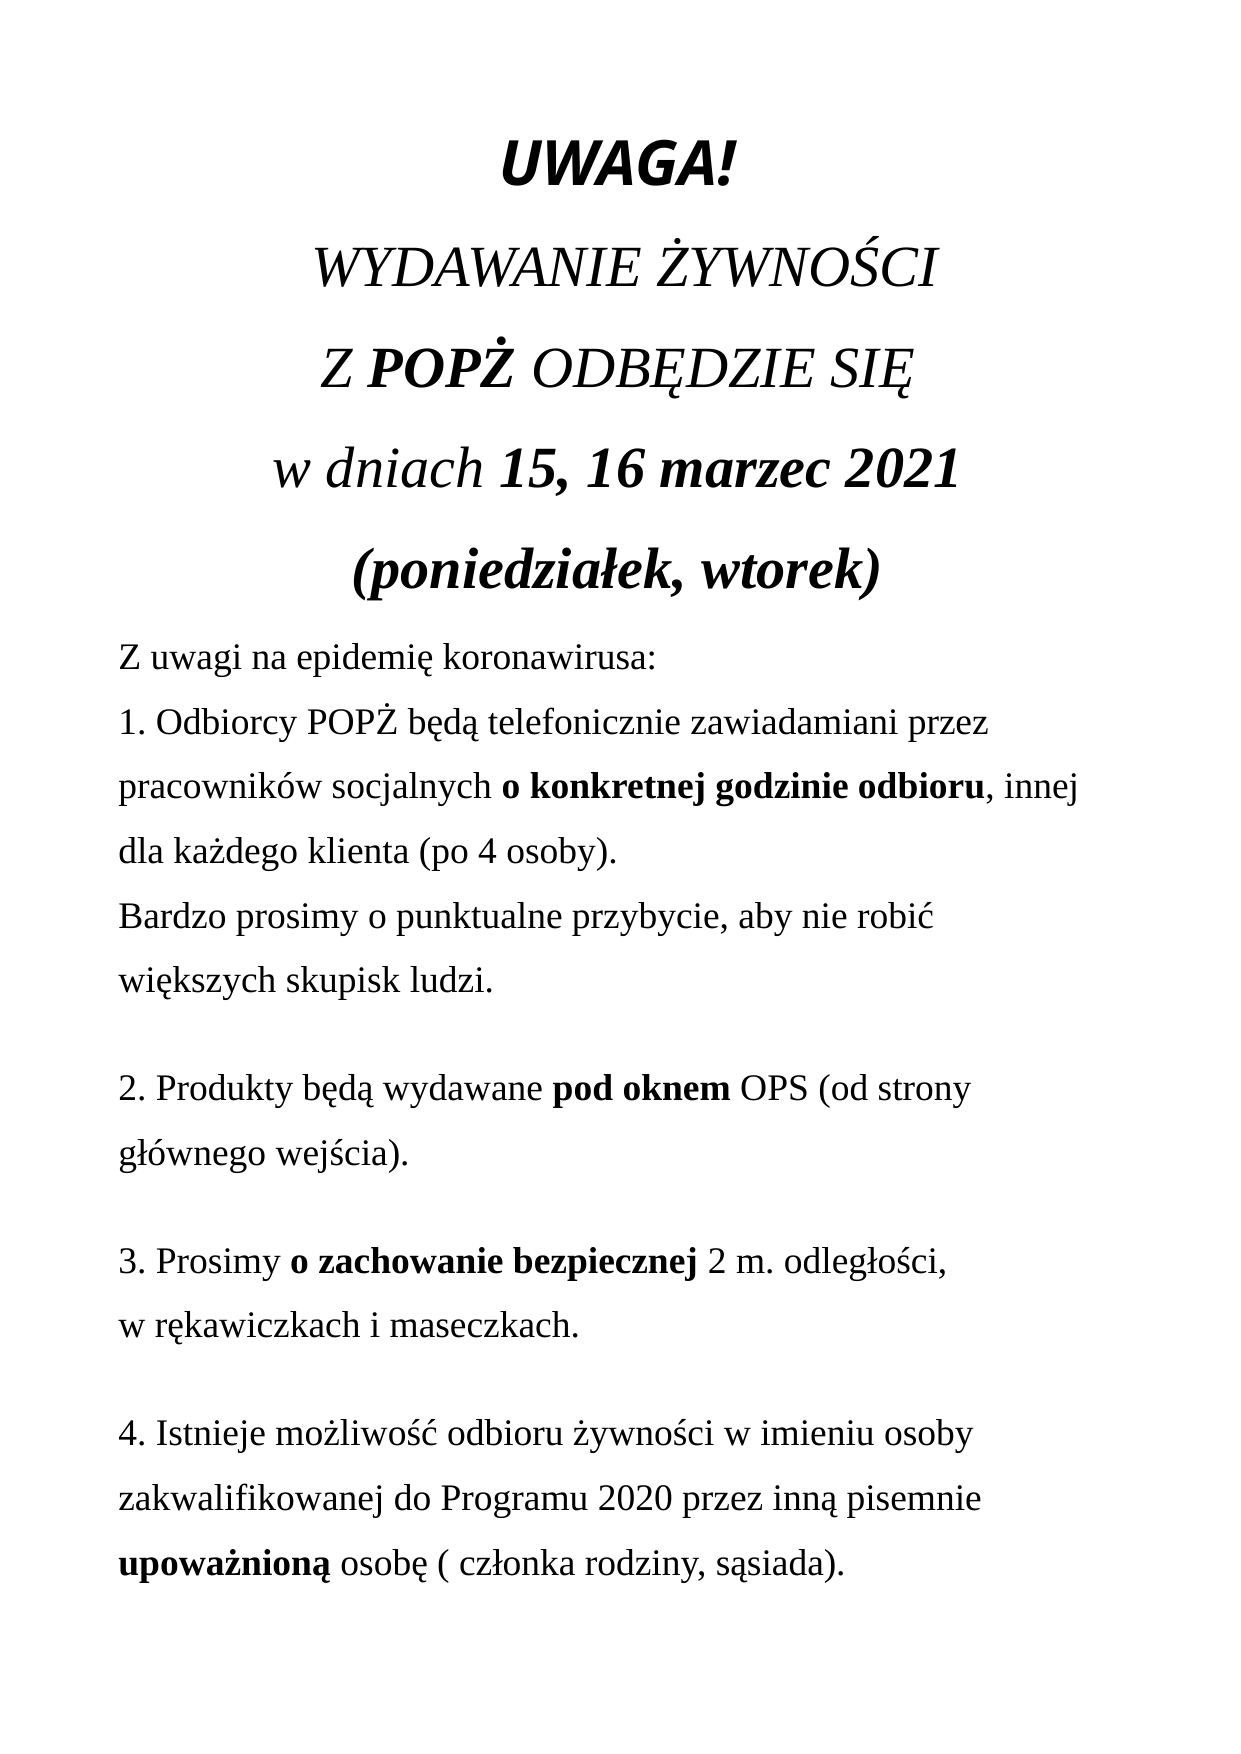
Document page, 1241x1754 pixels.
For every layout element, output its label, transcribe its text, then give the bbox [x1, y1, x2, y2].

text dla każdego klienta (po 4 osoby). [118, 828, 1122, 872]
text pracowników socjalnych o konkretnej godzinie odbioru, innej [118, 764, 1122, 807]
text zakwalifikowanej do Programu 2020 przez inną pisemnie upoważnioną osobę ( członka rodziny, sąsiada). [118, 1475, 1122, 1583]
text 2. Produkty będą wydawane pod oknem OPS (od strony [118, 1066, 1122, 1109]
text w dniach 15, 16 marzec 2021 [118, 433, 1122, 500]
text 1. Odbiorcy POPŻ będą telefonicznie zawiadamiani przez [118, 699, 1122, 742]
text Bardzo prosimy o punktualne przybycie, aby nie robić [118, 893, 1122, 936]
text głównego wejścia). [118, 1130, 1122, 1173]
text w rękawiczkach i maseczkach. [118, 1303, 1122, 1346]
text UWAGA! [118, 118, 1122, 203]
text 4. Istnieje możliwość odbioru żywności w imieniu osoby [118, 1411, 1122, 1454]
text większych skupisk ludzi. [118, 958, 1122, 1001]
text WYDAWANIE ŻYWNOŚCI [118, 232, 1122, 299]
text (poniedziałek, wtorek) [118, 534, 1122, 601]
text Z uwagi na epidemię koronawirusa: [118, 634, 1122, 678]
text 3. Prosimy o zachowanie bezpiecznej 2 m. odległości, [118, 1238, 1122, 1281]
text Z POPŻ ODBĘDZIE SIĘ [118, 333, 1122, 400]
